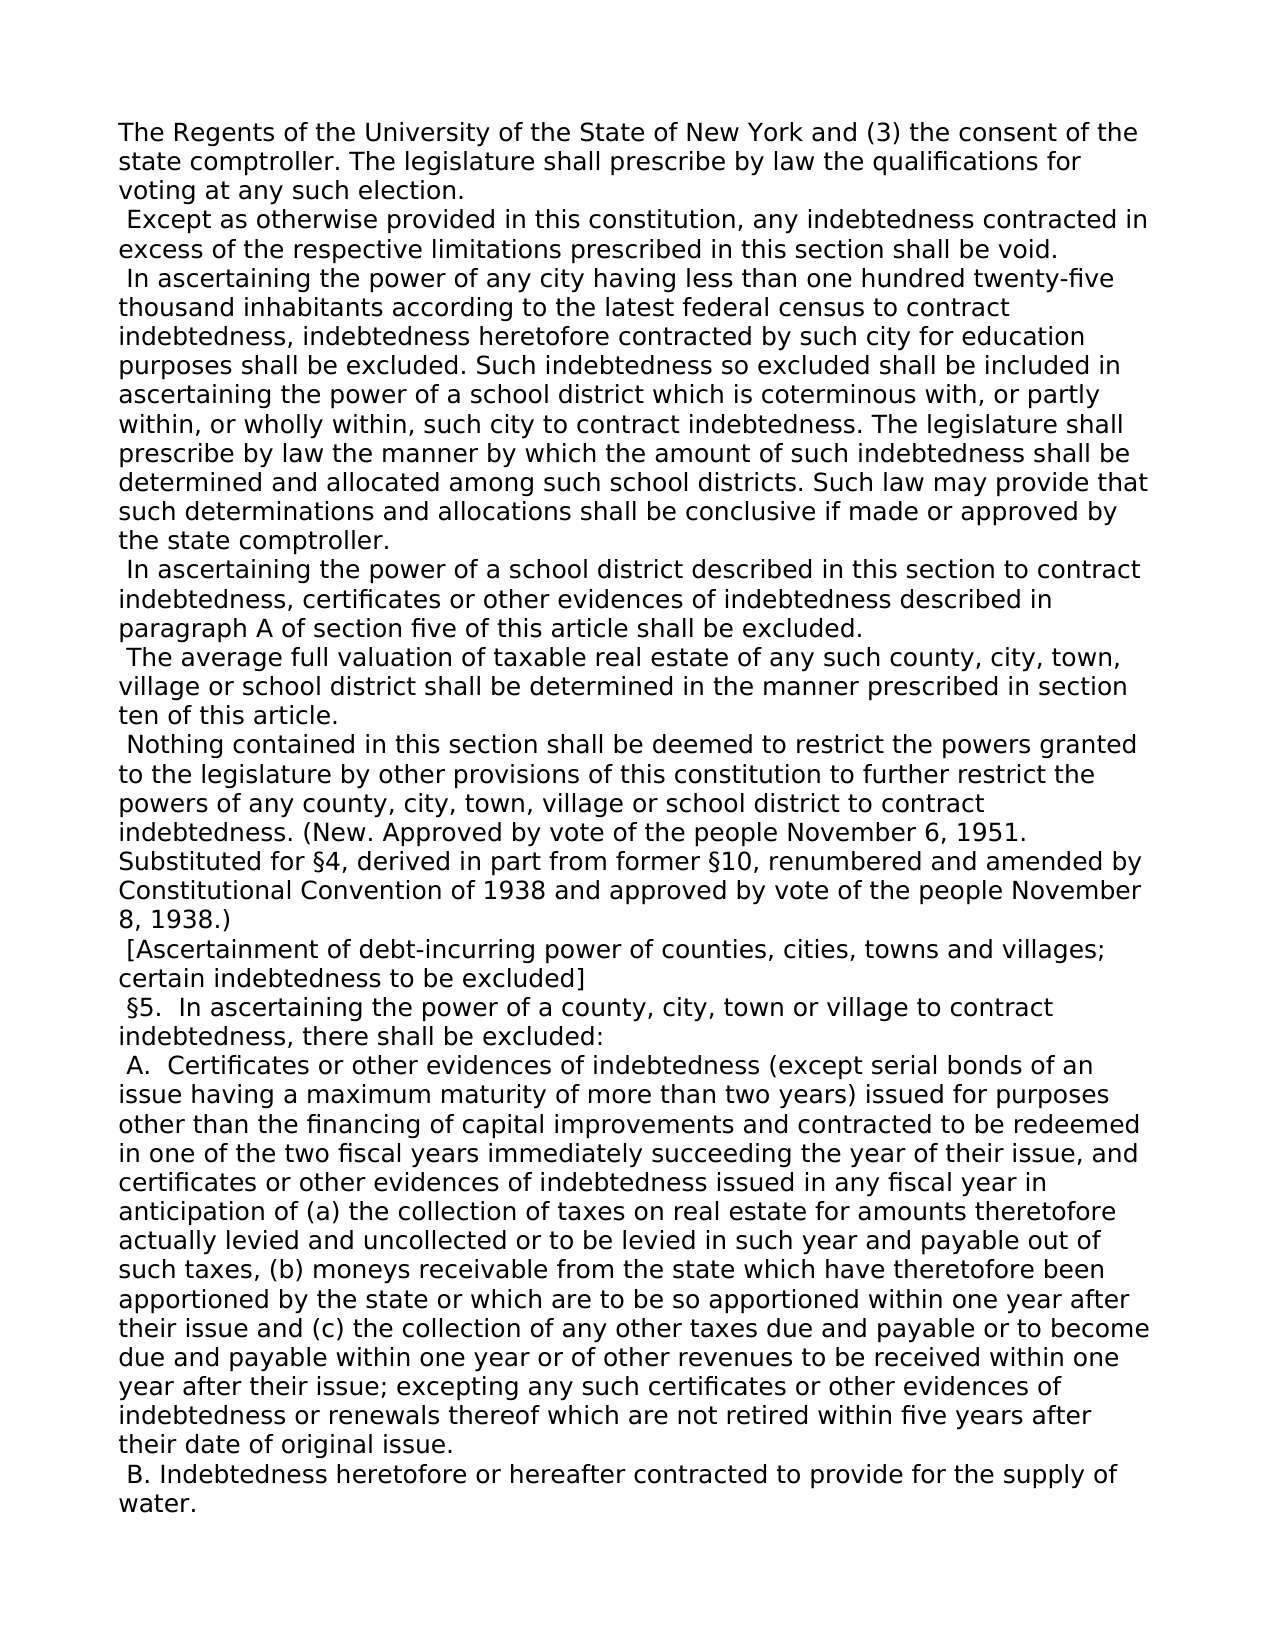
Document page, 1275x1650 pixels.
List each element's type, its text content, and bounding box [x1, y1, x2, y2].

text The Regents of the University of the State of New York and (3) the consent of the state comptroller. The legislature shall prescribe by law the qualifications for voting at any such election. Except as otherwise provided in this constitution, any indebtedness contracted in excess of the respective limitations prescribed in this section shall be void. In ascertaining the power of any city having less than one hundred twenty-five thousand inhabitants according to the latest federal census to contract indebtedness, indebtedness heretofore contracted by such city for education purposes shall be excluded. Such indebtedness so excluded shall be included in ascertaining the power of a school district which is coterminous with, or partly within, or wholly within, such city to contract indebtedness. The legislature shall prescribe by law the manner by which the amount of such indebtedness shall be determined and allocated among such school districts. Such law may provide that such determinations and allocations shall be conclusive if made or approved by the state comptroller. In ascertaining the power of a school district described in this section to contract indebtedness, certificates or other evidences of indebtedness described in paragraph A of section five of this article shall be excluded. The average full valuation of taxable real estate of any such county, city, town, village or school district shall be determined in the manner prescribed in section ten of this article. Nothing contained in this section shall be deemed to restrict the powers granted to the legislature by other provisions of this constitution to further restrict the powers of any county, city, town, village or school district to contract indebtedness. (New. Approved by vote of the people November 6, 1951. Substituted for §4, derived in part from former §10, renumbered and amended by Constitutional Convention of 1938 and approved by vote of the people November 8, 1938.) [Ascertainment of debt-incurring power of counties, cities, towns and villages; certain indebtedness to be excluded] §5. In ascertaining the power of a county, city, town or village to contract indebtedness, there shall be excluded: A. Certificates or other evidences of indebtedness (except serial bonds of an issue having a maximum maturity of more than two years) issued for purposes other than the financing of capital improvements and contracted to be redeemed in one of the two fiscal years immediately succeeding the year of their issue, and certificates or other evidences of indebtedness issued in any fiscal year in anticipation of (a) the collection of taxes on real estate for amounts theretofore actually levied and uncollected or to be levied in such year and payable out of such taxes, (b) moneys receivable from the state which have theretofore been apportioned by the state or which are to be so apportioned within one year after their issue and (c) the collection of any other taxes due and payable or to become due and payable within one year or of other revenues to be received within one year after their issue; excepting any such certificates or other evidences of indebtedness or renewals thereof which are not retired within five years after their date of original issue. B. Indebtedness heretofore or hereafter contracted to provide for the supply of water. [118, 118, 1157, 1518]
